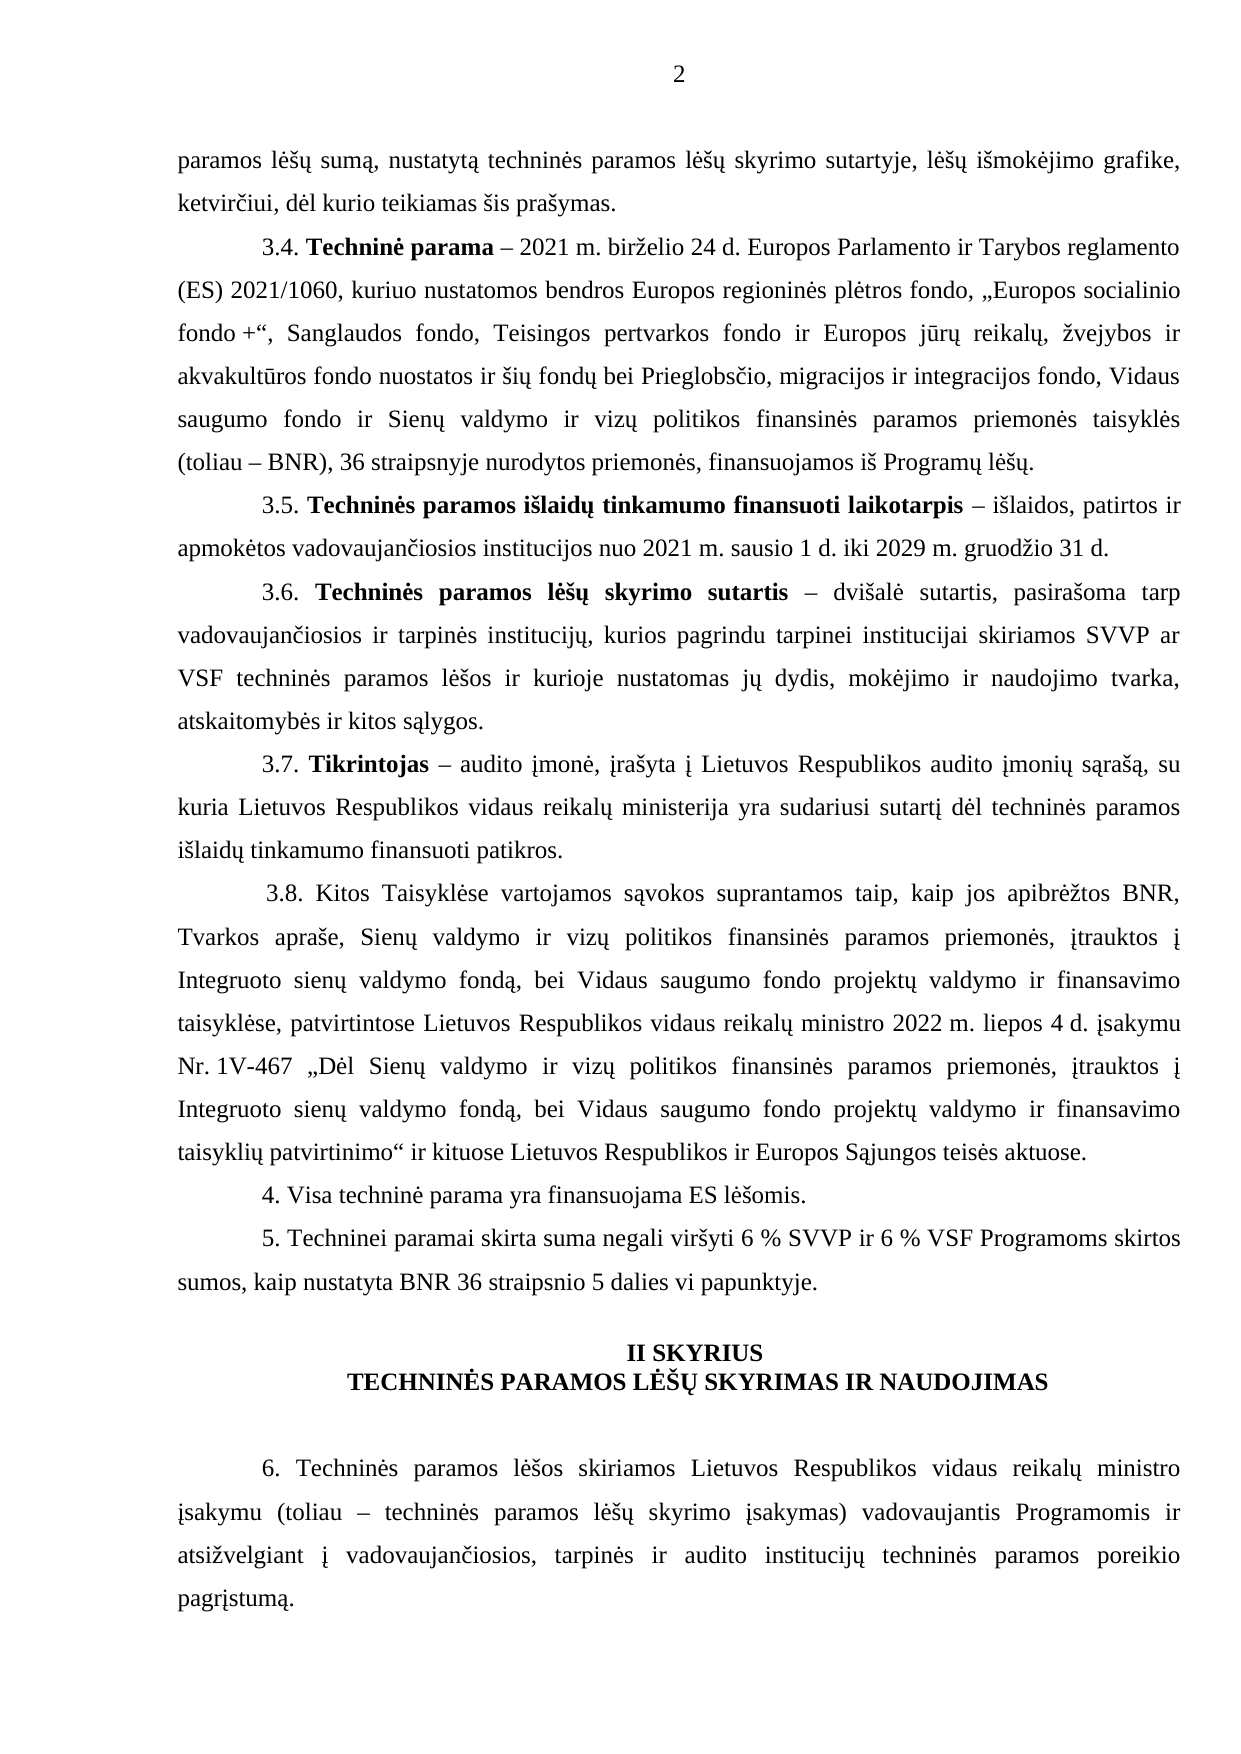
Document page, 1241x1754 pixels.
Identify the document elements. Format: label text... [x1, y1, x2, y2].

text 3.6. Techninės paramos lėšų skyrimo sutartis – dvišalė sutartis, pasirašoma tarp vadovaujančiosios ir tarpinės institucijų, kurios pagrindu tarpinei institucijai skiriamos SVVP ar VSF techninės paramos lėšos ir kurioje nustatomas jų dydis, mokėjimo ir naudojimo tvarka, atskaitomybės ir kitos sąlygos. [177, 577, 1181, 735]
text 3.4. Techninė parama – 2021 m. birželio 24 d. Europos Parlamento ir Tarybos reglamento (ES) 2021/1060, kuriuo nustatomos bendros Europos regioninės plėtros fondo, „Europos socialinio fondo +“, Sanglaudos fondo, Teisingos pertvarkos fondo ir Europos jūrų reikalų, žvejybos ir akvakultūros fondo nuostatos ir šių fondų bei Prieglobsčio, migracijos ir integracijos fondo, Vidaus saugumo fondo ir Sienų valdymo ir vizų politikos finansinės paramos priemonės taisyklės (toliau – BNR), 36 straipsnyje nurodytos priemonės, finansuojamos iš Programų lėšų. [177, 232, 1181, 476]
text 3.5. Techninės paramos išlaidų tinkamumo finansuoti laikotarpis – išlaidos, patirtos ir apmokėtos vadovaujančiosios institucijos nuo 2021 m. sausio 1 d. iki 2029 m. gruodžio 31 d. [177, 490, 1181, 562]
text 6. Techninės paramos lėšos skiriamos Lietuvos Respublikos vidaus reikalų ministro įsakymu (toliau – techninės paramos lėšų skyrimo įsakymas) vadovaujantis Programomis ir atsižvelgiant į vadovaujančiosios, tarpinės ir audito institucijų techninės paramos poreikio pagrįstumą. [177, 1453, 1181, 1612]
text 3.8. Kitos Taisyklėse vartojamos sąvokos suprantamos taip, kaip jos apibrėžtos BNR, Tvarkos apraše, Sienų valdymo ir vizų politikos finansinės paramos priemonės, įtrauktos į Integruoto sienų valdymo fondą, bei Vidaus saugumo fondo projektų valdymo ir finansavimo taisyklėse, patvirtintose Lietuvos Respublikos vidaus reikalų ministro 2022 m. liepos 4 d. įsakymu Nr. 1V-467 „Dėl Sienų valdymo ir vizų politikos finansinės paramos priemonės, įtrauktos į Integruoto sienų valdymo fondą, bei Vidaus saugumo fondo projektų valdymo ir finansavimo taisyklių patvirtinimo“ ir kituose Lietuvos Respublikos ir Europos Sąjungos teisės aktuose. [177, 878, 1181, 1166]
text 4. Visa techninė parama yra finansuojama ES lėšomis. [177, 1180, 1181, 1209]
text TECHNINĖS PARAMOS LĖŠŲ SKYRIMAS IR NAUDOJIMAS [215, 1367, 1181, 1396]
text II SKYRIUS [215, 1338, 1181, 1367]
text paramos lėšų sumą, nustatytą techninės paramos lėšų skyrimo sutartyje, lėšų išmokėjimo grafike, ketvirčiui, dėl kurio teikiamas šis prašymas. [177, 145, 1181, 217]
text 3.7. Tikrintojas – audito įmonė, įrašyta į Lietuvos Respublikos audito įmonių sąrašą, su kuria Lietuvos Respublikos vidaus reikalų ministerija yra sudariusi sutartį dėl techninės paramos išlaidų tinkamumo finansuoti patikros. [177, 749, 1181, 864]
text 5. Techninei paramai skirta suma negali viršyti 6 % SVVP ir 6 % VSF Programoms skirtos sumos, kaip nustatyta BNR 36 straipsnio 5 dalies vi papunktyje. [177, 1223, 1181, 1295]
